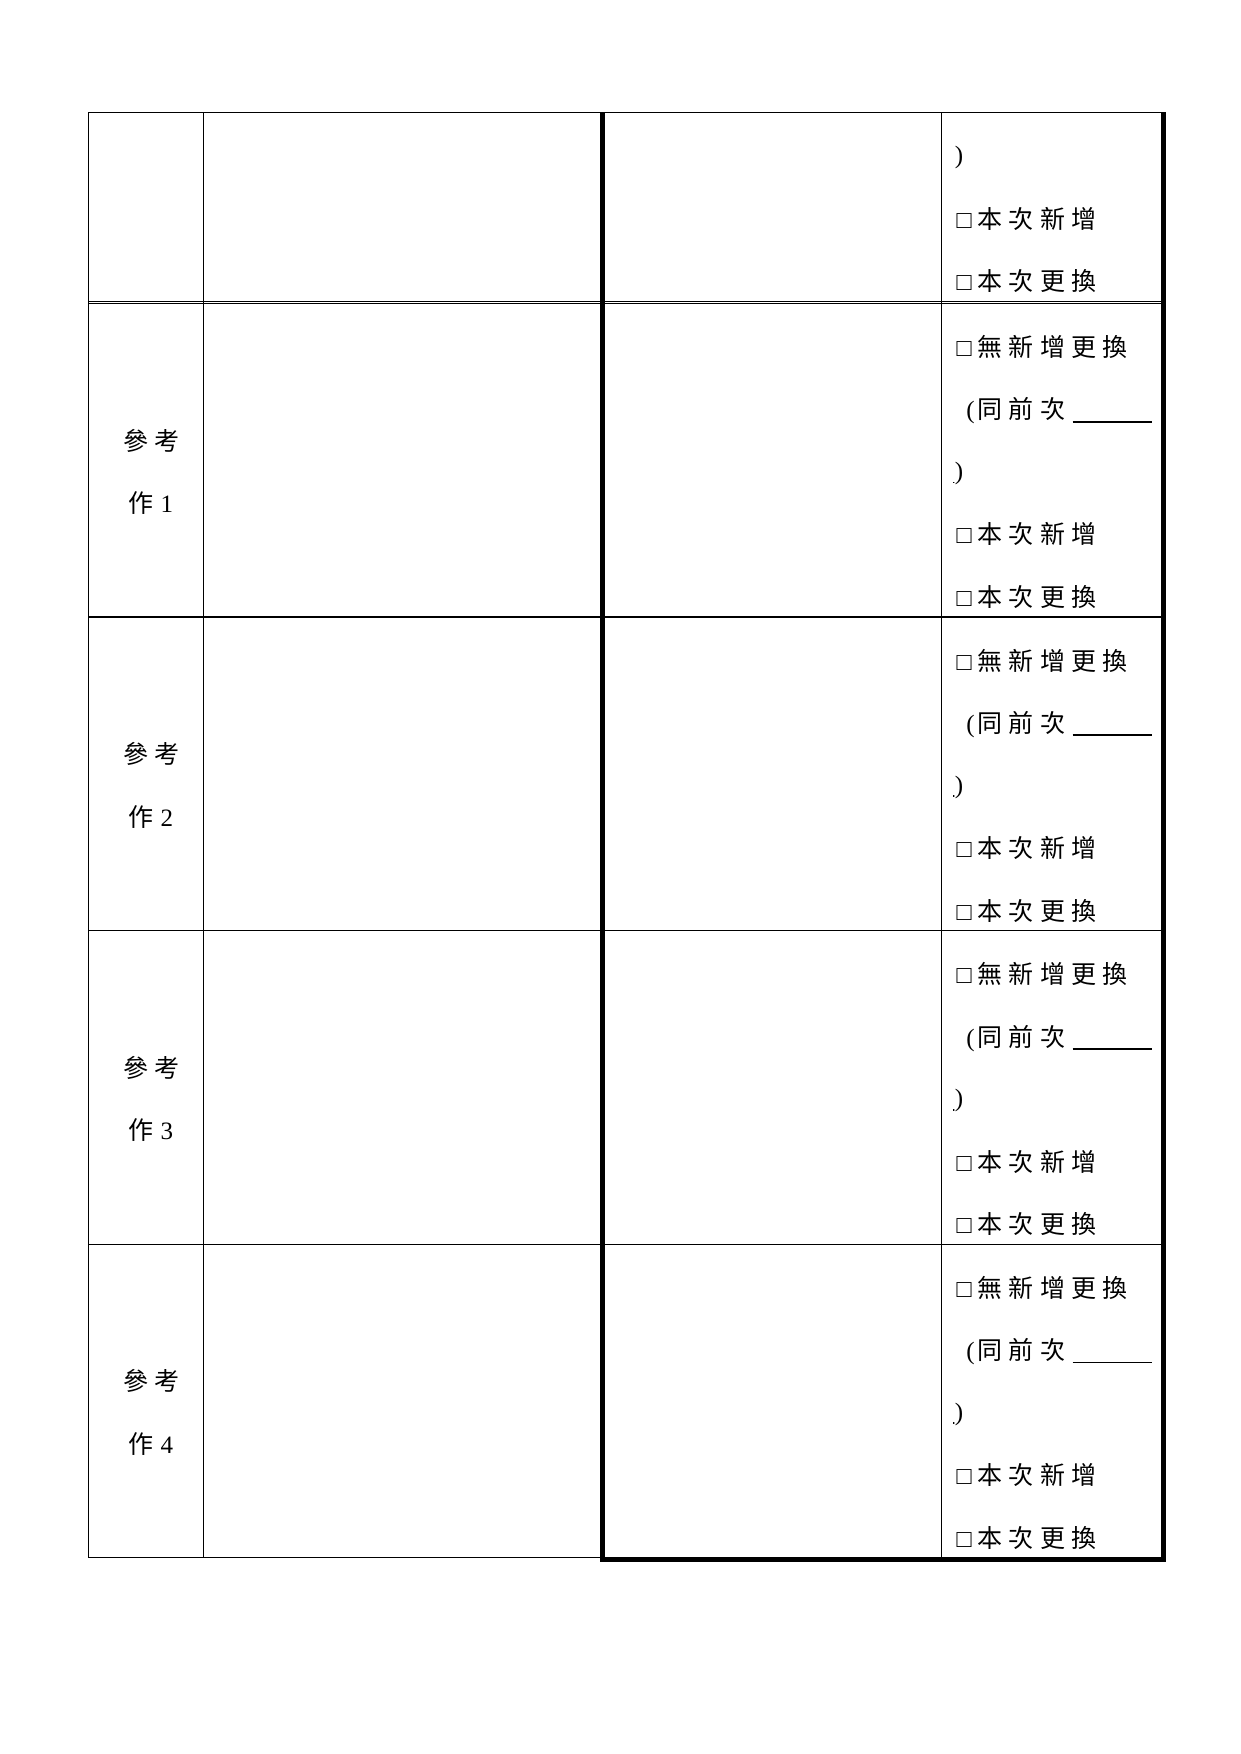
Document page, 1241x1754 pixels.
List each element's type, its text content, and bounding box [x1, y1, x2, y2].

table_cell [605, 931, 941, 1243]
table_cell [605, 113, 941, 301]
table_cell [89, 113, 203, 301]
table_cell 參考作3 [89, 931, 203, 1243]
table_cell ) □本次新增 □本次更換 [942, 113, 1161, 301]
table_cell □無新增更換 (同前次 ) □本次新增 □本次更換 [942, 931, 1161, 1243]
table_cell 參考作4 [89, 1245, 203, 1557]
table_cell [204, 931, 600, 1243]
table_cell 參考作2 [89, 618, 203, 930]
table_cell [605, 1245, 941, 1557]
table_cell 參考作1 [89, 304, 203, 616]
table_cell [204, 618, 600, 930]
table_cell [204, 1245, 600, 1557]
table_cell [204, 304, 600, 616]
table_cell □無新增更換 (同前次 ) □本次新增 □本次更換 [942, 1245, 1161, 1557]
table_cell [204, 113, 600, 301]
table_cell □無新增更換 (同前次 ) □本次新增 □本次更換 [942, 304, 1161, 616]
table_cell □無新增更換 (同前次 ) □本次新增 □本次更換 [942, 618, 1161, 930]
table_cell [605, 304, 941, 616]
table_cell [605, 618, 941, 930]
